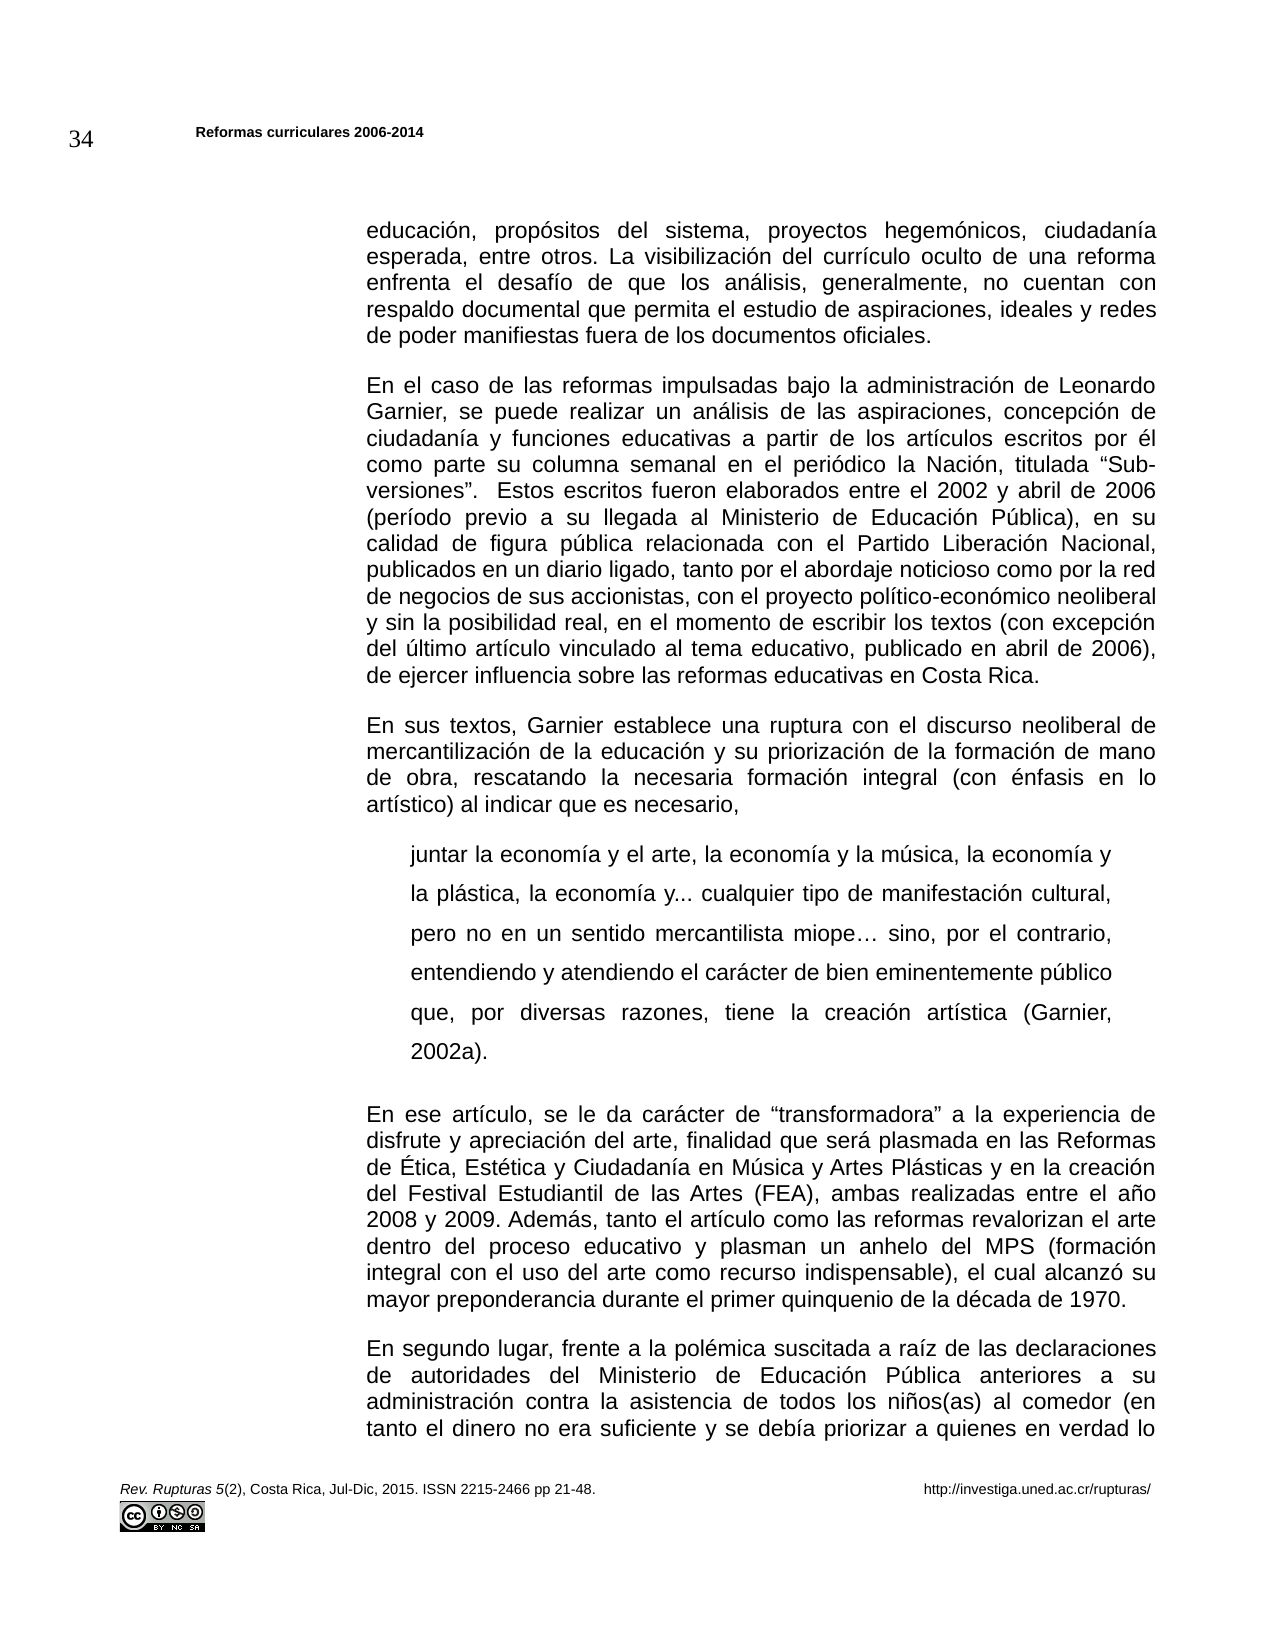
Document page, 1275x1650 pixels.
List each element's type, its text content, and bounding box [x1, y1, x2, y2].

text educación, propósitos del sistema, proyectos hegemónicos, ciudadanía esperada, entre otros. La visibilización del currículo oculto de una reforma enfrenta el desafío de que los análisis, generalmente, no cuentan con respaldo documental que permita el estudio de aspiraciones, ideales y redes de poder manifiestas fuera de los documentos oficiales. [366, 217, 1157, 348]
text En el caso de las reformas impulsadas bajo la administración de Leonardo Garnier, se puede realizar un análisis de las aspiraciones, concepción de ciudadanía y funciones educativas a partir de los artículos escritos por él como parte su columna semanal en el periódico la Nación, titulada “Sub-versiones”. Estos escritos fueron elaborados entre el 2002 y abril de 2006 (período previo a su llegada al Ministerio de Educación Pública), en su calidad de figura pública relacionada con el Partido Liberación Nacional, publicados en un diario ligado, tanto por el abordaje noticioso como por la red de negocios de sus accionistas, con el proyecto político-económico neoliberal y sin la posibilidad real, en el momento de escribir los textos (con excepción del último artículo vinculado al tema educativo, publicado en abril de 2006), de ejercer influencia sobre las reformas educativas en Costa Rica. [366, 372, 1157, 688]
text En segundo lugar, frente a la polémica suscitada a raíz de las declaraciones de autoridades del Ministerio de Educación Pública anteriores a su administración contra la asistencia de todos los niños(as) al comedor (en tanto el dinero no era suficiente y se debía priorizar a quienes en verdad lo [366, 1335, 1157, 1441]
picture [119, 1501, 205, 1532]
text En ese artículo, se le da carácter de “transformadora” a la experiencia de disfrute y apreciación del arte, finalidad que será plasmada en las Reformas de Ética, Estética y Ciudadanía en Música y Artes Plásticas y en la creación del Festival Estudiantil de las Artes (FEA), ambas realizadas entre el año 2008 y 2009. Además, tanto el artículo como las reformas revalorizan el arte dentro del proceso educativo y plasman un anhelo del MPS (formación integral con el uso del arte como recurso indispensable), el cual alcanzó su mayor preponderancia durante el primer quinquenio de la década de 1970. [366, 1101, 1157, 1312]
text En sus textos, Garnier establece una ruptura con el discurso neoliberal de mercantilización de la educación y su priorización de la formación de mano de obra, rescatando la necesaria formación integral (con énfasis en lo artístico) al indicar que es necesario, [366, 712, 1157, 817]
text juntar la economía y el arte, la economía y la música, la economía y la plástica, la economía y... cualquier tipo de manifestación cultural, pero no en un sentido mercantilista miope… sino, por el contrario, entendiendo y atendiendo el carácter de bien eminentemente público que, por diversas razones, tiene la creación artística (Garnier, 2002a). [410, 841, 1113, 1064]
